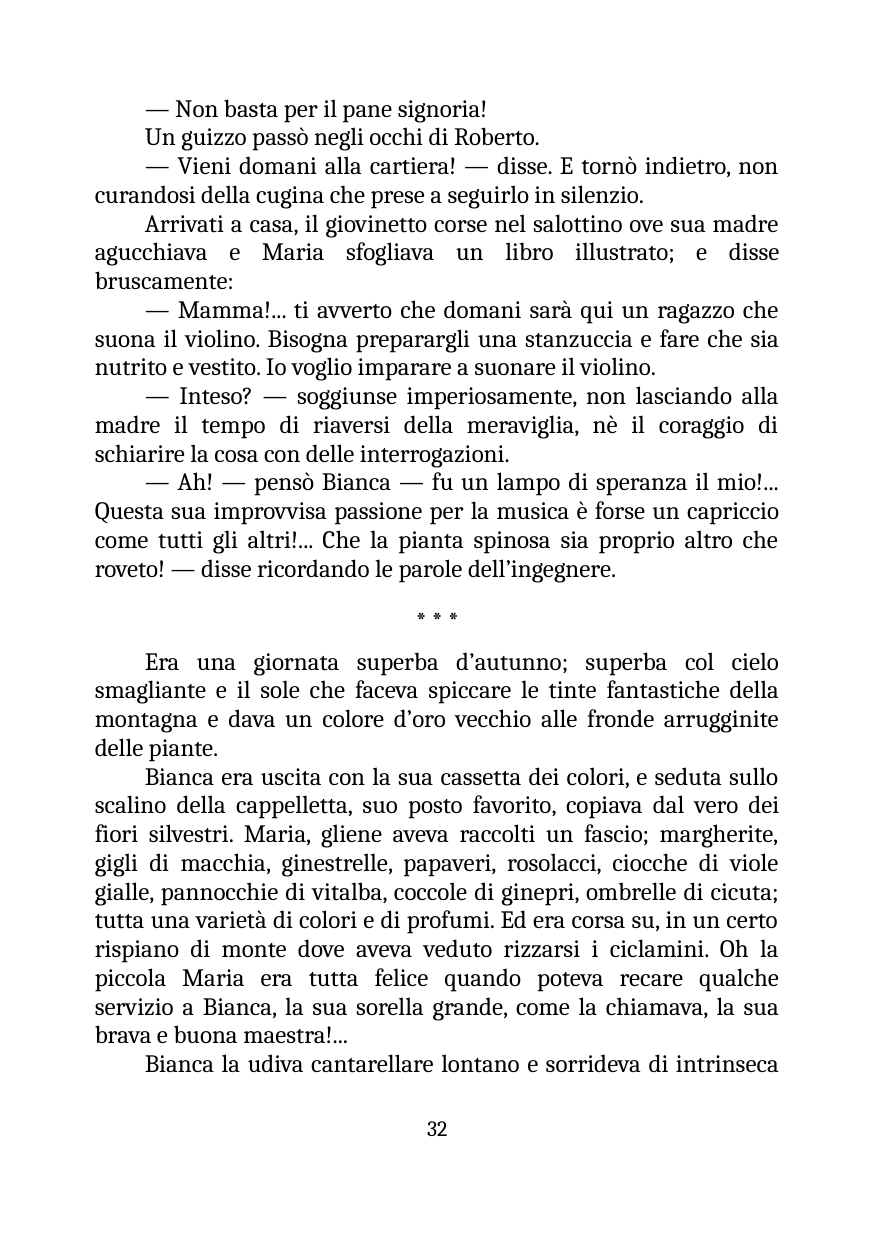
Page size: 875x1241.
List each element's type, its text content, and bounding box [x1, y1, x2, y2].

text — Ah! — pensò Bianca — fu un lampo di speranza il mio!... Questa sua improvvisa passione per la musica è forse un capriccio come tutti gli altri!... Che la pianta spinosa sia proprio altro che roveto! — disse ricordando le parole dell’ingegnere. [94, 468, 779, 583]
text — Non basta per il pane signoria! [94, 94, 779, 123]
text Era una giornata superba d’autunno; superba col cielo smagliante e il sole che faceva spiccare le tinte fantastiche della montagna e dava un colore d’oro vecchio alle fronde arrugginite delle piante. [94, 647, 779, 762]
text * * * [94, 607, 779, 636]
text Bianca la udiva cantarellare lontano e sorrideva di intrinseca [94, 1050, 779, 1079]
text Un guizzo passò negli occhi di Roberto. [94, 123, 779, 152]
text — Inteso? — soggiunse imperiosamente, non lasciando alla madre il tempo di riaversi della meraviglia, nè il coraggio di schiarire la cosa con delle interrogazioni. [94, 382, 779, 468]
text Arrivati a casa, il giovinetto corse nel salottino ove sua madre agucchiava e Maria sfogliava un libro illustrato; e disse bruscamente: [94, 209, 779, 296]
text Bianca era uscita con la sua cassetta dei colori, e seduta sullo scalino della cappelletta, suo posto favorito, copiava dal vero dei fiori silvestri. Maria, gliene aveva raccolti un fascio; margherite, gigli di macchia, ginestrelle, papaveri, rosolacci, ciocche di viole gialle, pannocchie di vitalba, coccole di ginepri, ombrelle di cicuta; tutta una varietà di colori e di profumi. Ed era corsa su, in un certo rispiano di monte dove aveva veduto rizzarsi i ciclamini. Oh la piccola Maria era tutta felice quando poteva recare qualche servizio a Bianca, la sua sorella grande, come la chiamava, la sua brava e buona maestra!... [94, 762, 779, 1050]
text — Mamma!... ti avverto che domani sarà qui un ragazzo che suona il violino. Bisogna preparargli una stanzuccia e fare che sia nutrito e vestito. Io voglio imparare a suonare il violino. [94, 296, 779, 382]
text — Vieni domani alla cartiera! — disse. E tornò indietro, non curandosi della cugina che prese a seguirlo in silenzio. [94, 152, 779, 209]
